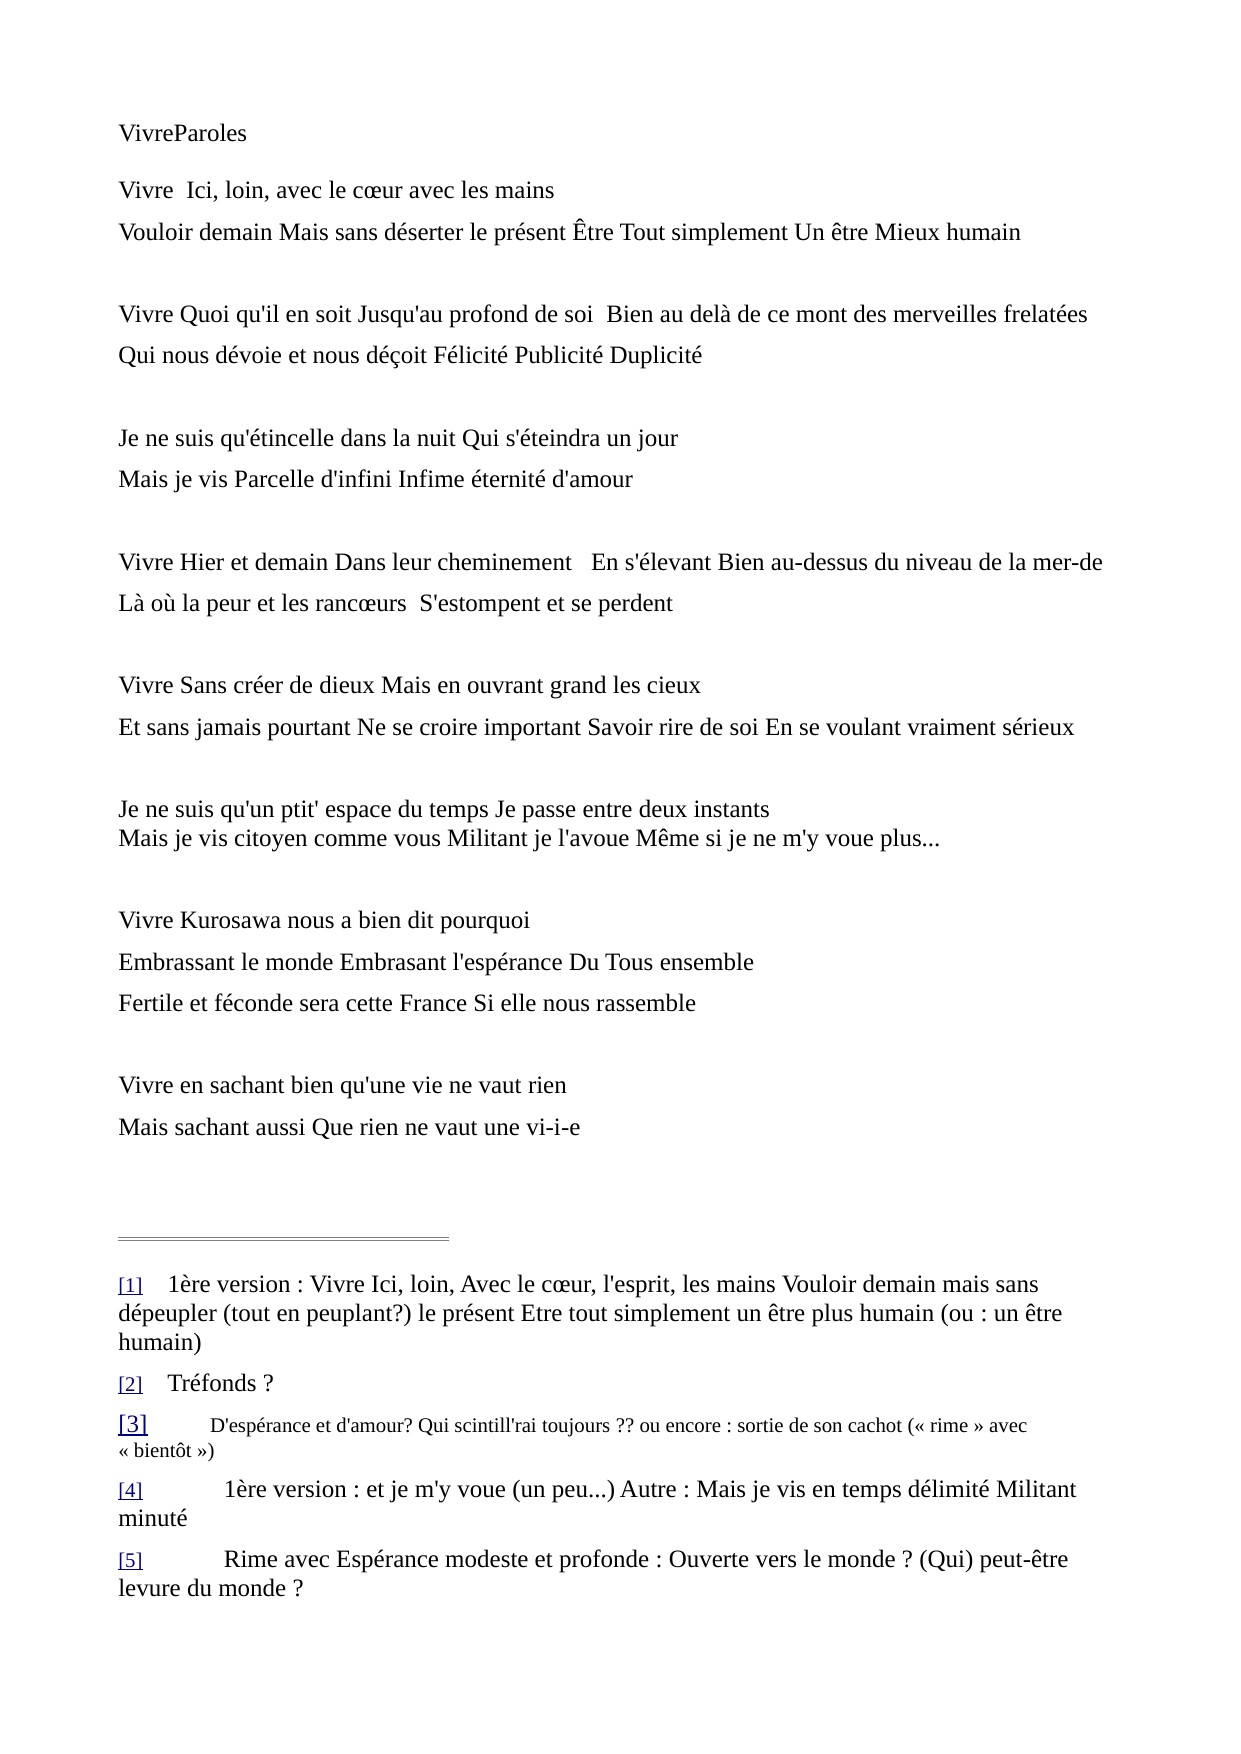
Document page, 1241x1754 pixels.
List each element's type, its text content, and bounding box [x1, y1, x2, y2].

text [4] 1ère version : et je m'y voue (un peu...) Autre : Mais je vis en temps délimité Militant minuté [118, 1474, 1122, 1532]
text Je ne suis qu'un ptit' espace du temps Je passe entre deux instants Mais je vis citoyen comme vous Militant je l'avoue Même si je ne m'y voue plus... [118, 794, 1122, 852]
text Mais sachant aussi Que rien ne vaut une vi-i-e [118, 1112, 1122, 1141]
text VivreParoles [118, 118, 1122, 147]
text Embrassant le monde Embrasant l'espérance Du Tous ensemble [118, 947, 1122, 976]
text Vivre Ici, loin, avec le cœur avec les mains [118, 176, 1122, 204]
text [2] Tréfonds ? [118, 1368, 1122, 1397]
text Là où la peur et les rancœurs S'estompent et se perdent [118, 588, 1122, 617]
text Vivre Quoi qu'il en soit Jusqu'au profond de soi Bien au delà de ce mont des merveilles frelatées [118, 299, 1122, 328]
text Vouloir demain Mais sans déserter le présent Être Tout simplement Un être Mieux humain [118, 217, 1122, 246]
text Et sans jamais pourtant Ne se croire important Savoir rire de soi En se voulant vraiment sérieux [118, 712, 1122, 741]
text [5] Rime avec Espérance modeste et profonde : Ouverte vers le monde ? (Qui) peut-être levure du monde ? [118, 1544, 1122, 1602]
text Vivre en sachant bien qu'une vie ne vaut rien [118, 1071, 1122, 1099]
text [1] 1ère version : Vivre Ici, loin, Avec le cœur, l'esprit, les mains Vouloir demain mais sans dépeupler (tout en peuplant?) le présent Etre tout simplement un être plus humain (ou : un être humain) [118, 1269, 1122, 1356]
text Mais je vis Parcelle d'infini Infime éternité d'amour [118, 464, 1122, 493]
text Vivre Sans créer de dieux Mais en ouvrant grand les cieux [118, 671, 1122, 699]
text Qui nous dévoie et nous déçoit Félicité Publicité Duplicité [118, 341, 1122, 369]
text Je ne suis qu'étincelle dans la nuit Qui s'éteindra un jour [118, 423, 1122, 452]
text [3] D'espérance et d'amour? Qui scintill'rai toujours ?? ou encore : sortie de son cachot (« rime » avec « bientôt ») [118, 1409, 1122, 1462]
text Vivre Hier et demain Dans leur cheminement En s'élevant Bien au-dessus du niveau de la mer-de [118, 547, 1122, 576]
text Fertile et féconde sera cette France Si elle nous rassemble [118, 988, 1122, 1017]
text Vivre Kurosawa nous a bien dit pourquoi [118, 906, 1122, 934]
